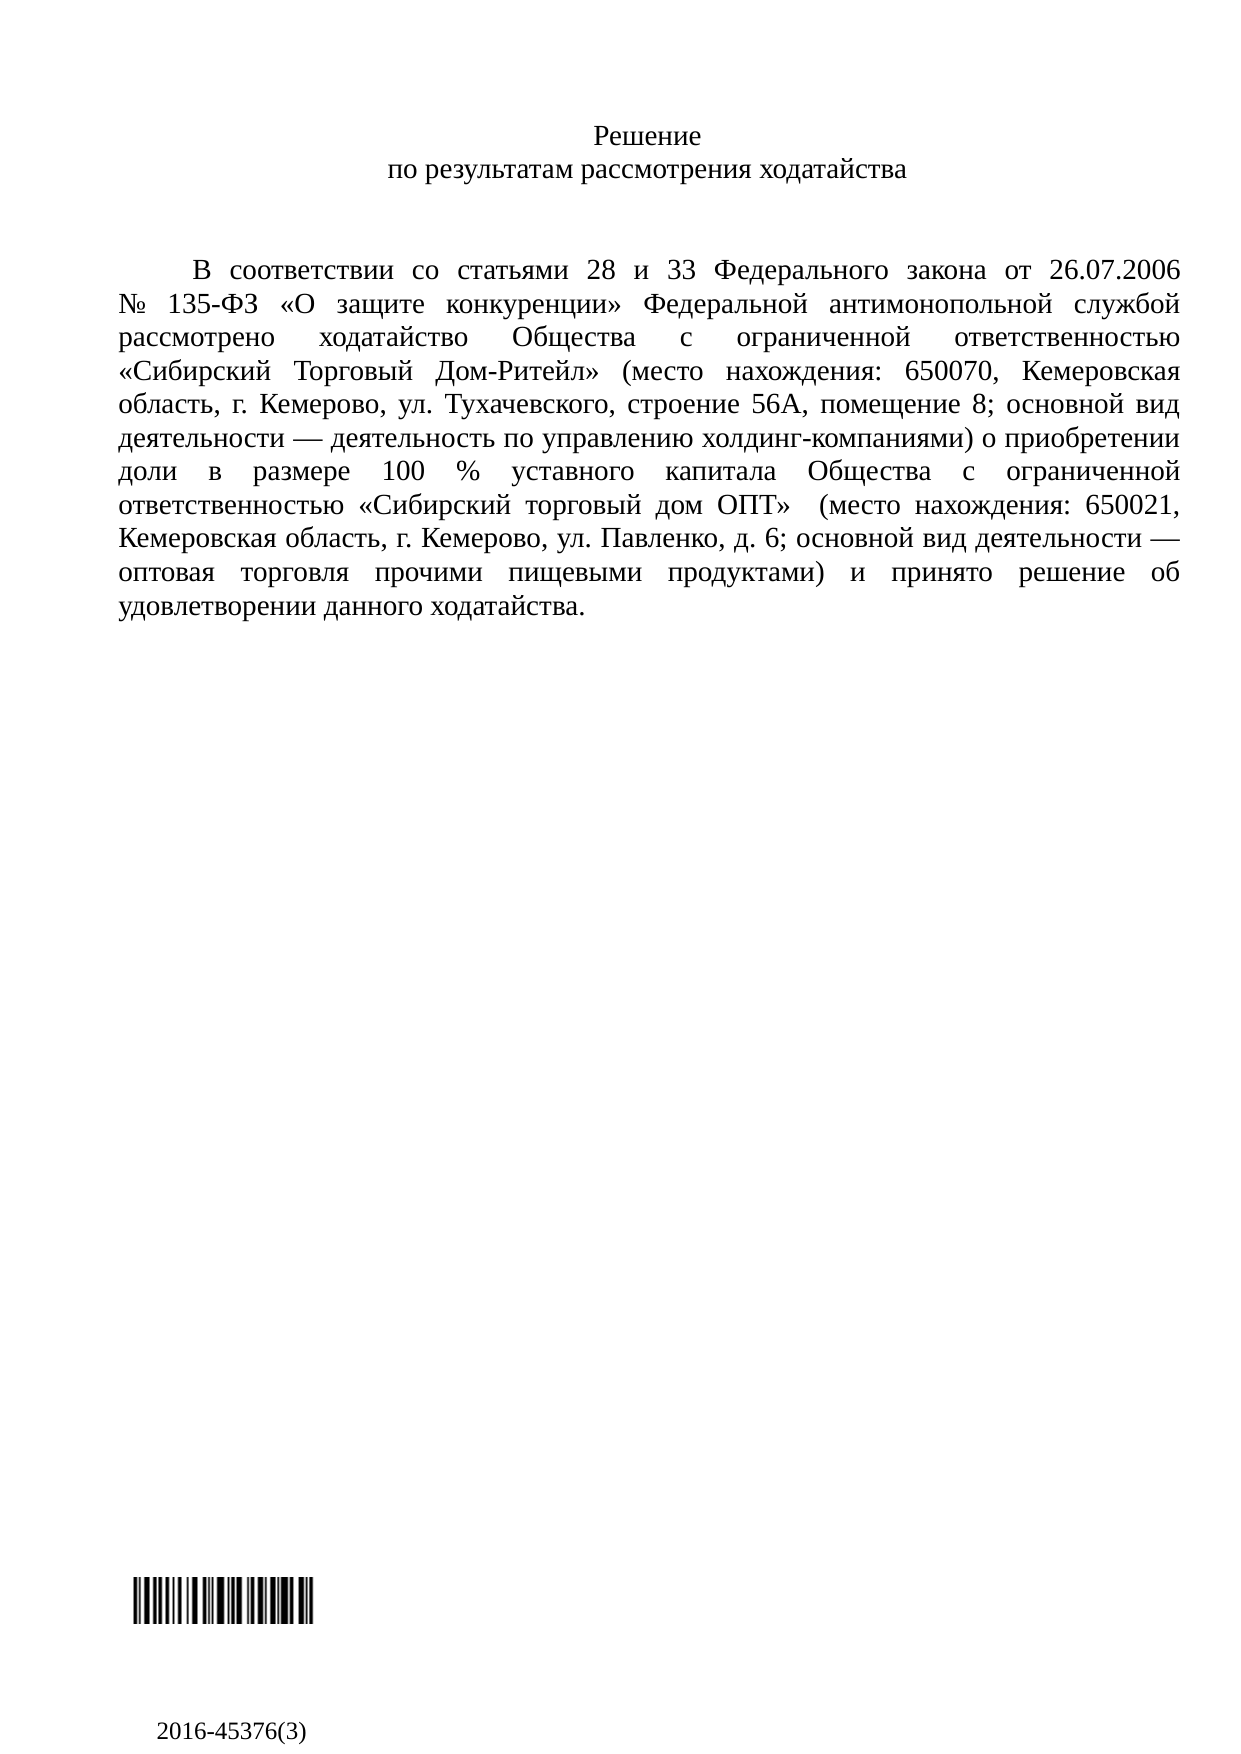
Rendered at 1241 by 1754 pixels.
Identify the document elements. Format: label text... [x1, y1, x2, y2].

picture [118, 1577, 331, 1624]
text Решение [118, 118, 1176, 152]
text В соответствии со статьями 28 и 33 Федерального закона от 26.07.2006 № 135-ФЗ «О защите конкуренции» Федеральной антимонопольной службой рассмотрено ходатайство Общества с ограниченной ответственностью «Сибирский Торговый Дом-Ритейл» (место нахождения: 650070, Кемеровская область, г. Кемерово, ул. Тухачевского, строение 56А, помещение 8; основной вид деятельности — деятельность по управлению холдинг-компаниями) о приобретении доли в размере 100 % уставного капитала Общества с ограниченной ответственностью «Сибирский торговый дом ОПТ» (место нахождения: 650021, Кемеровская область, г. Кемерово, ул. Павленко, д. 6; основной вид деятельности — оптовая торговля прочими пищевыми продуктами) и принято решение об удовлетворении данного ходатайства. [118, 252, 1181, 621]
text по результатам рассмотрения ходатайства [118, 152, 1176, 185]
